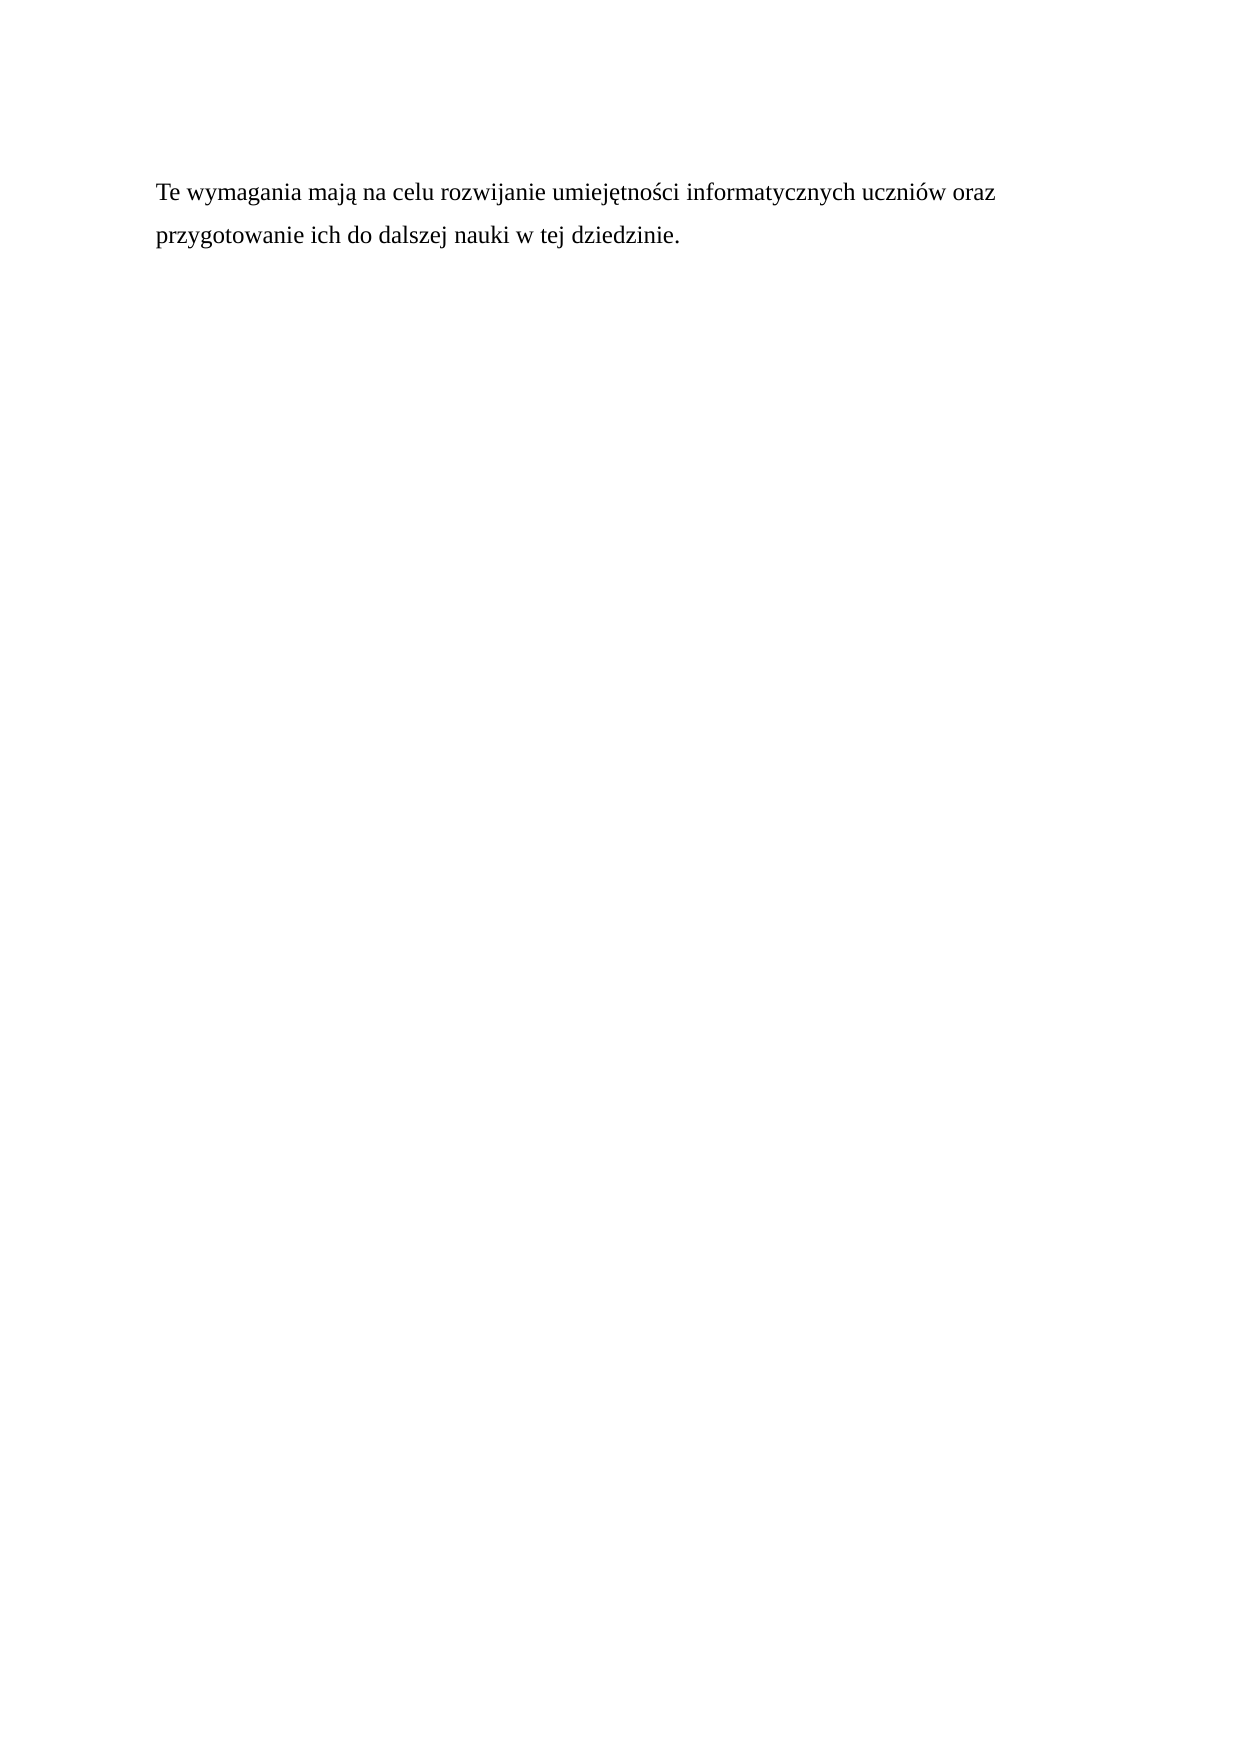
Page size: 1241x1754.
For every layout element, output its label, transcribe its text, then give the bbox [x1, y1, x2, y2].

list Te wymagania mają na celu rozwijanie umiejętności informatycznych uczniów oraz przygotowanie ich do dalszej nauki w tej dziedzinie. [126, 118, 1122, 249]
